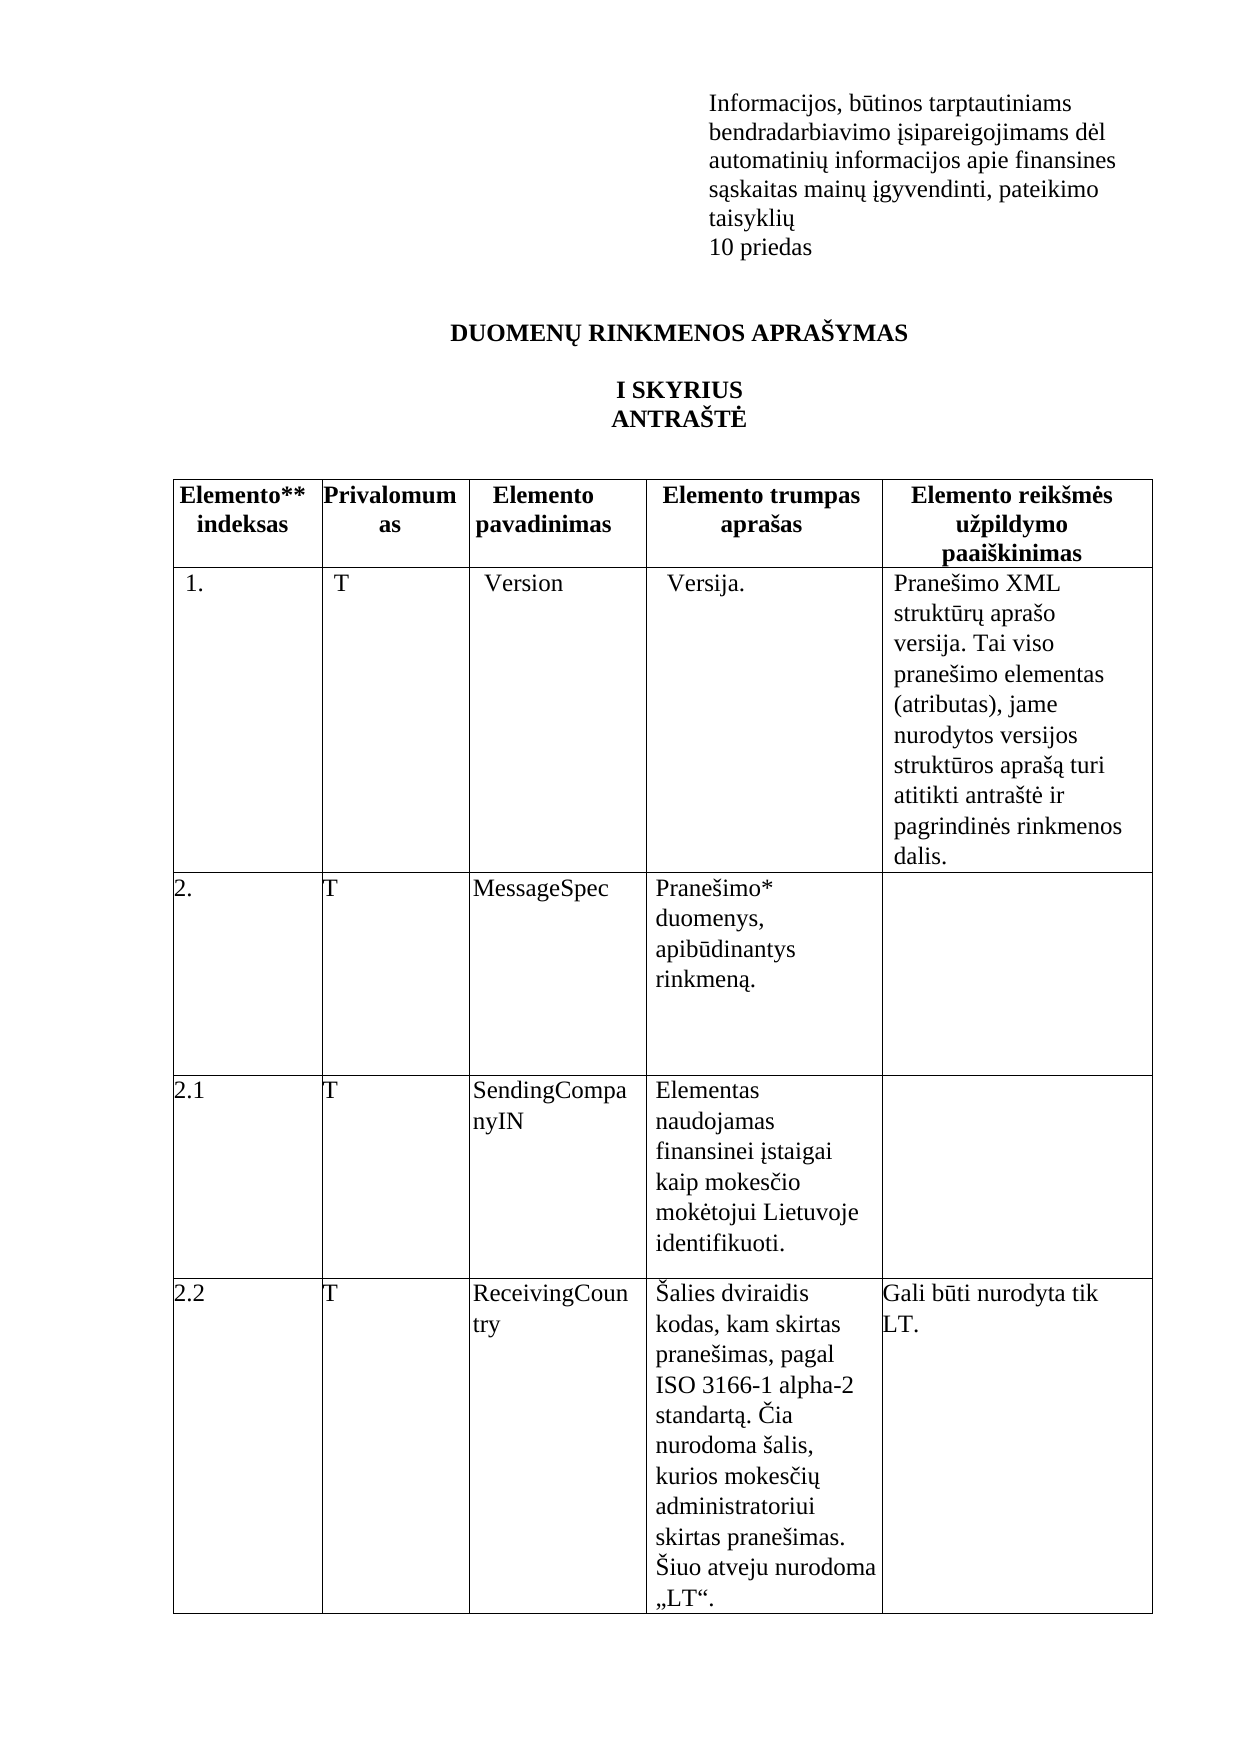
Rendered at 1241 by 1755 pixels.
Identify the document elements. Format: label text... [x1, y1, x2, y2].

text sąskaitas mainų įgyvendinti, pateikimo [709, 174, 1181, 203]
text I SKYRIUS [177, 375, 1181, 404]
table_cell 2.1 [174, 1076, 322, 1277]
table_cell Pranešimo XML struktūrų aprašo versija. Tai viso pranešimo elementas (atributas), jame nurodytos versijos struktūros aprašą turi atitikti antraštė ir pagrindinės rinkmenos dalis. [883, 568, 1152, 872]
table_cell Versija. [647, 568, 882, 872]
table_header Elemento reikšmės užpildymo paaiškinimas [883, 480, 1152, 567]
table_cell T [323, 568, 469, 872]
table_cell Gali būti nurodyta tik LT. [883, 1279, 1152, 1613]
table_cell Šalies dviraidis kodas, kam skirtas pranešimas, pagal ISO 3166-1 alpha-2 standartą. Čia nurodoma šalis, kurios mokesčių administratoriui skirtas pranešimas. Šiuo atveju nurodoma „LT“. [647, 1279, 882, 1613]
table_cell Version [470, 568, 646, 872]
table_cell MessageSpec [470, 873, 646, 1074]
table_cell T [323, 1076, 469, 1277]
table_header Privalomumas [323, 480, 469, 567]
table_cell SendingCompanyIN [470, 1076, 646, 1277]
text ANTRAŠTĖ [177, 404, 1181, 433]
table_cell Elementas naudojamas finansinei įstaigai kaip mokesčio mokėtojui Lietuvoje identifikuoti. [647, 1076, 882, 1277]
table_cell T [323, 873, 469, 1074]
table_cell Pranešimo* duomenys, apibūdinantys rinkmeną. [647, 873, 882, 1074]
table_header Elemento trumpas aprašas [647, 480, 882, 567]
text Informacijos, būtinos tarptautiniams [709, 88, 1181, 117]
table_cell 2.2 [174, 1279, 322, 1613]
table_header Elemento pavadinimas [470, 480, 646, 567]
table_cell [883, 1076, 1152, 1277]
table_cell 1. [174, 568, 322, 872]
text bendradarbiavimo įsipareigojimams dėl [709, 117, 1181, 145]
text taisyklių [709, 203, 1181, 232]
table_cell ReceivingCountry [470, 1279, 646, 1613]
table_cell [883, 873, 1152, 1074]
table_cell T [323, 1279, 469, 1613]
text automatinių informacijos apie finansines [709, 145, 1181, 174]
table_header Elemento** indeksas [174, 480, 322, 567]
table_cell 2. [174, 873, 322, 1074]
text DUOMENŲ RINKMENOS APRAŠYMAS [177, 318, 1181, 347]
text 10 priedas [709, 232, 1181, 260]
